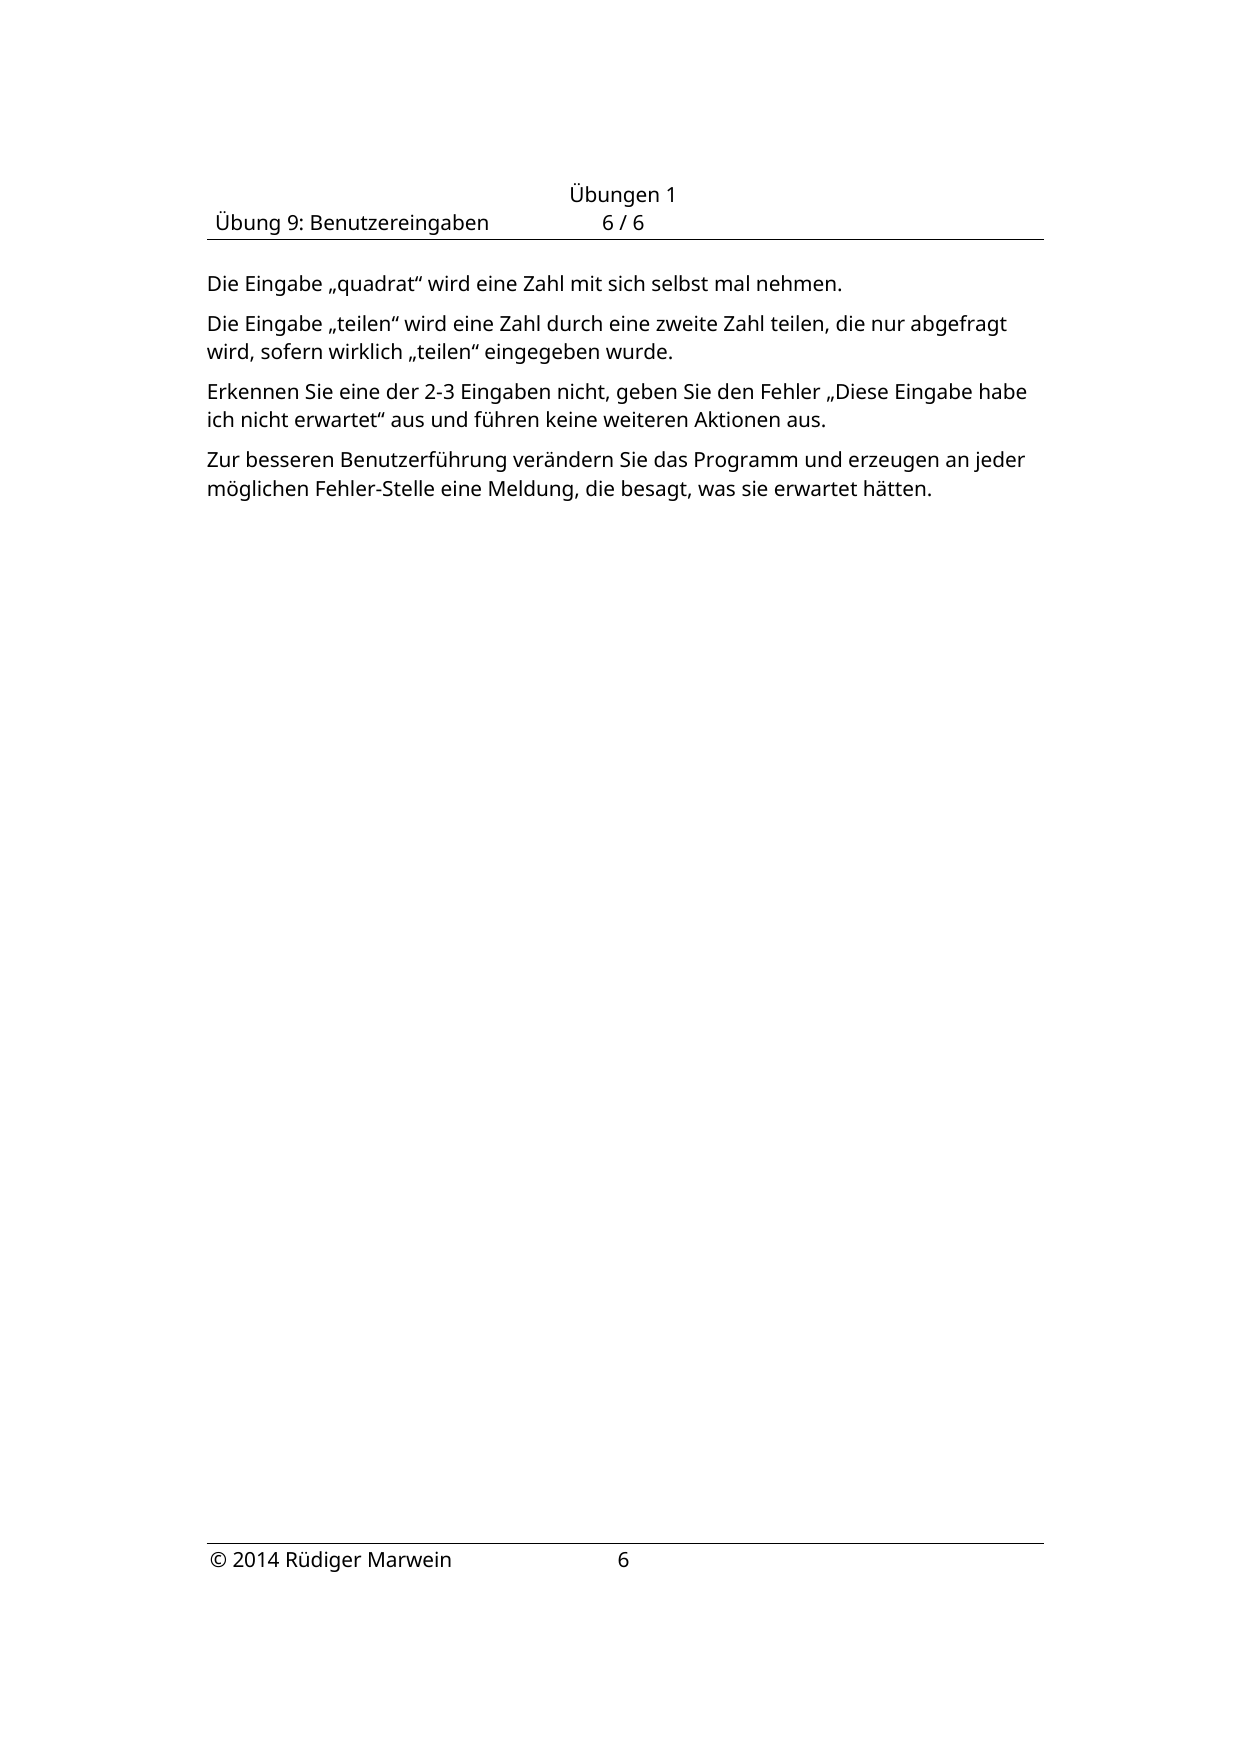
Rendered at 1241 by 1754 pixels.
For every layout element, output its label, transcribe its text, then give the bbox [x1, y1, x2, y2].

text Erkennen Sie eine der 2-3 Eingaben nicht, geben Sie den Fehler „Diese Eingabe habe ich nicht erwartet“ aus und führen keine weiteren Aktionen aus. [207, 377, 1044, 434]
text Zur besseren Benutzerführung verändern Sie das Programm und erzeugen an jeder möglichen Fehler-Stelle eine Meldung, die besagt, was sie erwartet hätten. [207, 446, 1044, 502]
text Die Eingabe „teilen“ wird eine Zahl durch eine zweite Zahl teilen, die nur abgefragt wird, sofern wirklich „teilen“ eingegeben wurde. [207, 309, 1044, 366]
text Die Eingabe „quadrat“ wird eine Zahl mit sich selbst mal nehmen. [207, 269, 1044, 297]
